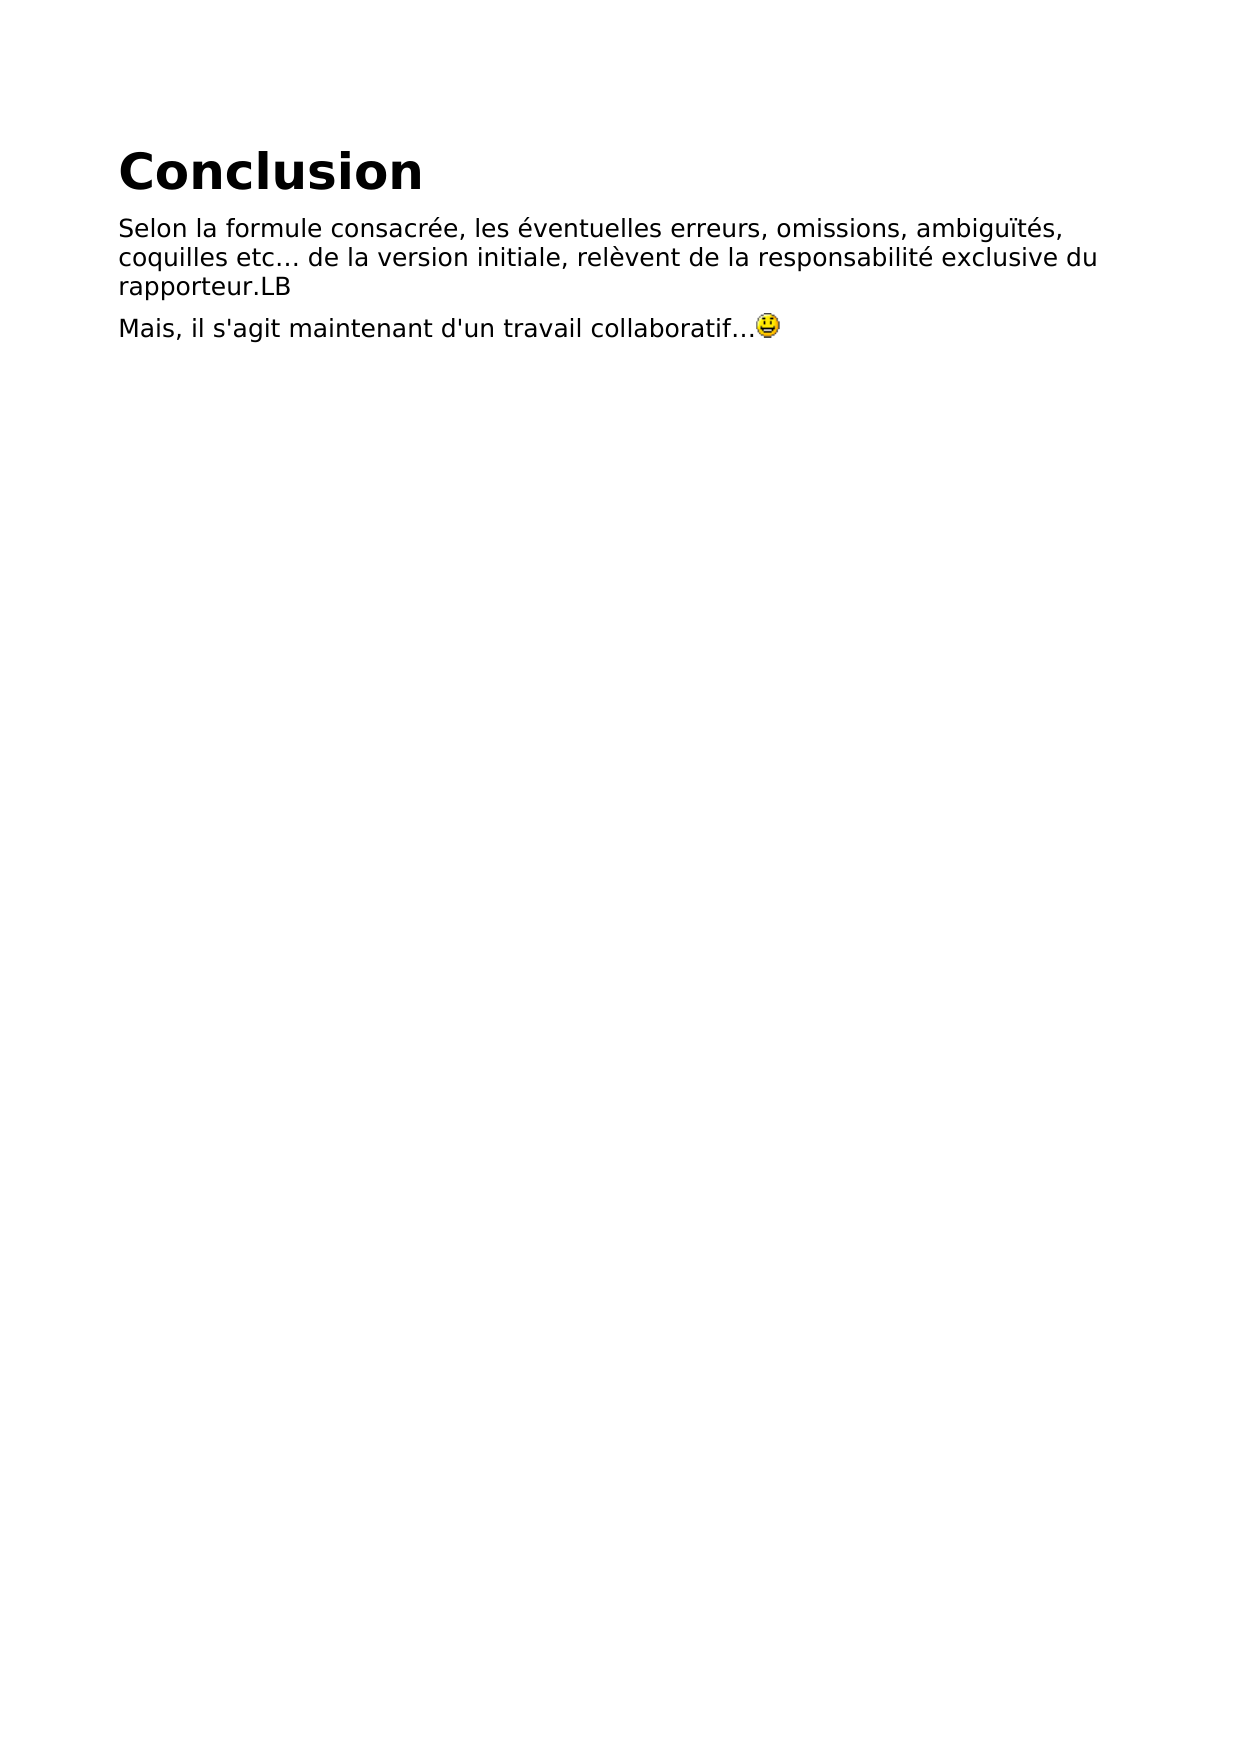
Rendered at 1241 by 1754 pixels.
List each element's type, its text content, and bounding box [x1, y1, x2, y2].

text Selon la formule consacrée, les éventuelles erreurs, omissions, ambiguïtés, coquilles etc… de la version initiale, relèvent de la responsabilité exclusive du rapporteur.LB [118, 214, 1122, 301]
text Mais, il s'agit maintenant d'un travail collaboratif… [118, 314, 1122, 343]
subtitle Conclusion [118, 143, 1122, 201]
picture [756, 313, 780, 338]
